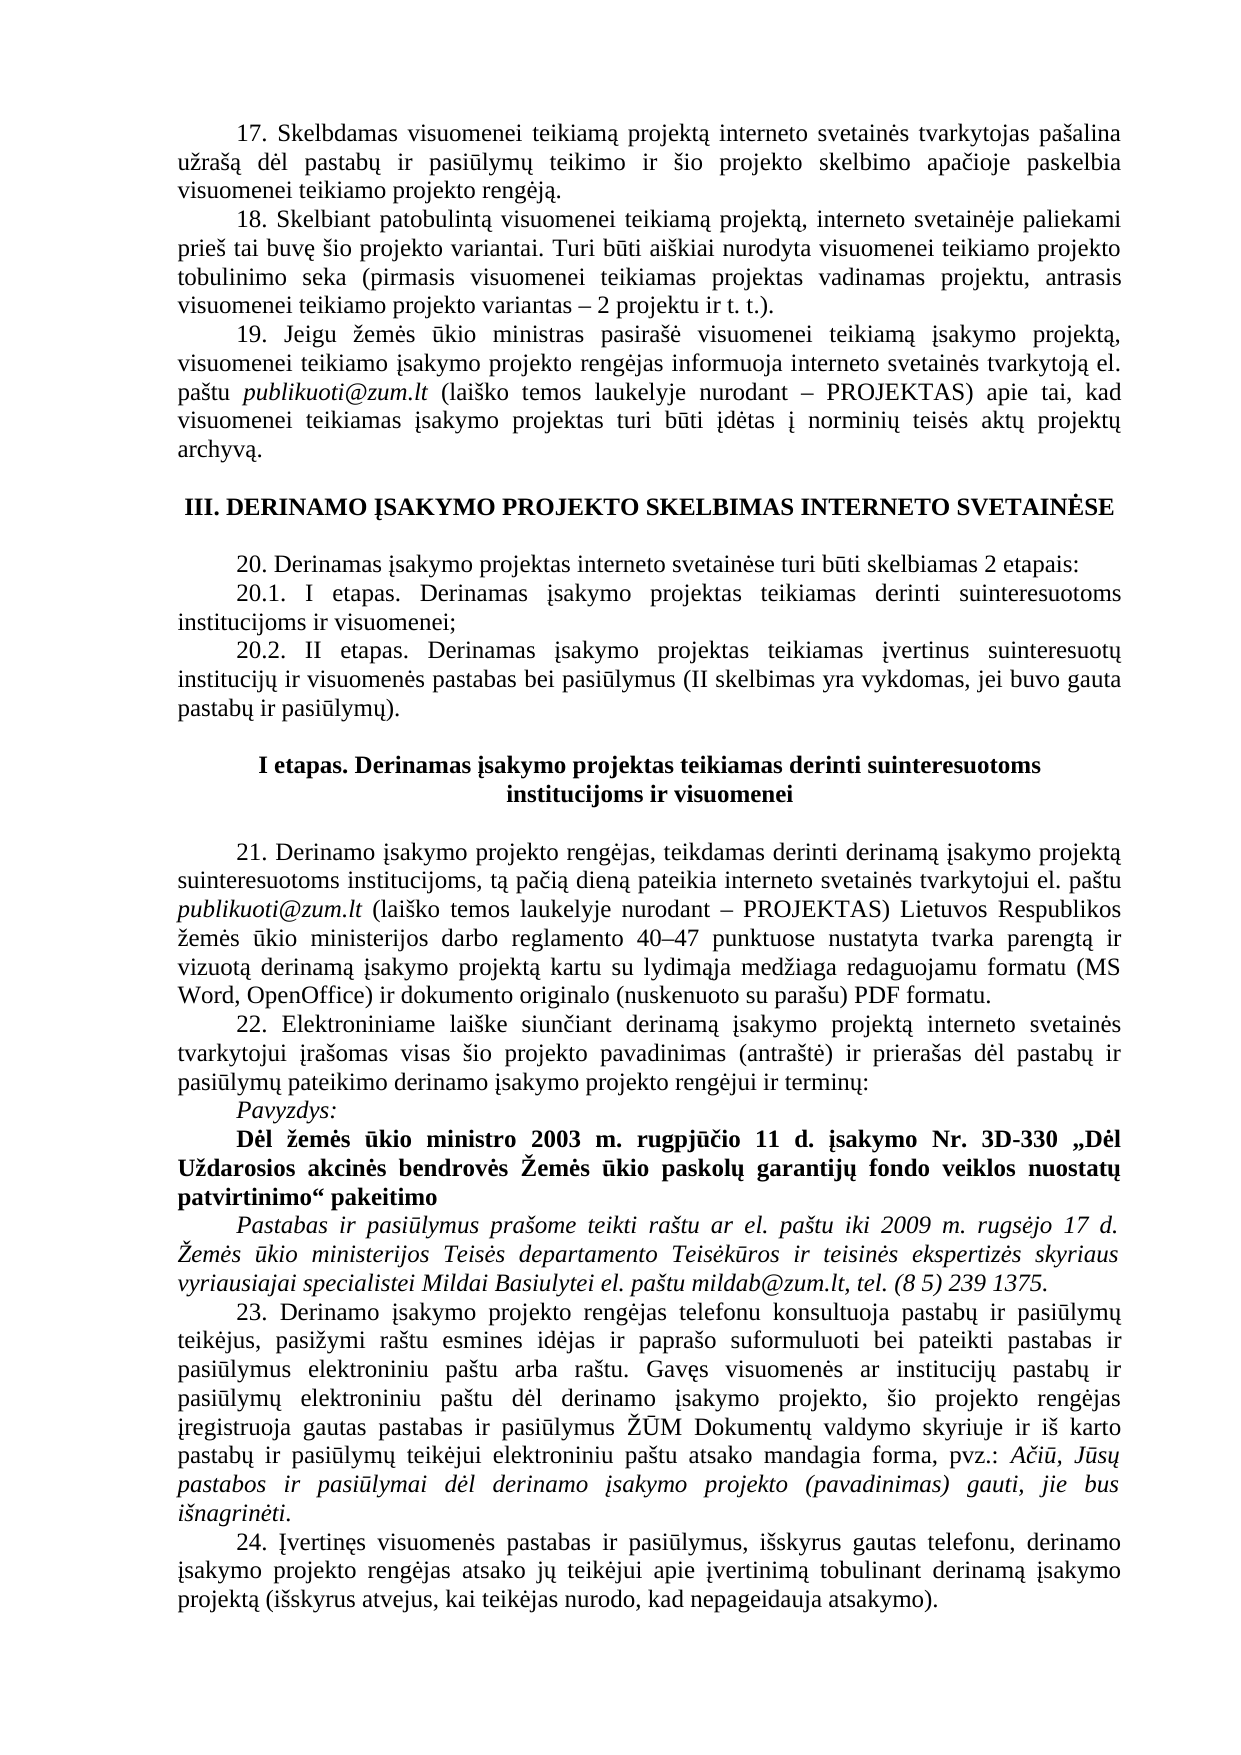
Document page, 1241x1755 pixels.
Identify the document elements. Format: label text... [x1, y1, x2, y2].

text 18. Skelbiant patobulintą visuomenei teikiamą projektą, interneto svetainėje paliekami prieš tai buvę šio projekto variantai. Turi būti aiškiai nurodyta visuomenei teikiamo projekto tobulinimo seka (pirmasis visuomenei teikiamas projektas vadinamas projektu, antrasis visuomenei teikiamo projekto variantas – 2 projektu ir t. t.). [177, 204, 1122, 319]
text Pavyzdys: [177, 1096, 1122, 1124]
text institucijoms ir visuomenei [177, 779, 1122, 808]
text 20.2. II etapas. Derinamas įsakymo projektas teikiamas įvertinus suinteresuotų institucijų ir visuomenės pastabas bei pasiūlymus (II skelbimas yra vykdomas, jei buvo gauta pastabų ir pasiūlymų). [177, 636, 1122, 722]
text III. DERINAMO ĮSAKYMO PROJEKTO SKELBIMAS INTERNETO SVETAINĖSE [177, 492, 1122, 521]
text 23. Derinamo įsakymo projekto rengėjas telefonu konsultuoja pastabų ir pasiūlymų teikėjus, pasižymi raštu esmines idėjas ir paprašo suformuluoti bei pateikti pastabas ir pasiūlymus elektroniniu paštu arba raštu. Gavęs visuomenės ar institucijų pastabų ir pasiūlymų elektroniniu paštu dėl derinamo įsakymo projekto, šio projekto rengėjas įregistruoja gautas pastabas ir pasiūlymus ŽŪM Dokumentų valdymo skyriuje ir iš karto pastabų ir pasiūlymų teikėjui elektroniniu paštu atsako mandagia forma, pvz.: Ačiū, Jūsų pastabos ir pasiūlymai dėl derinamo įsakymo projekto (pavadinimas) gauti, jie bus išnagrinėti. [177, 1297, 1122, 1527]
text Pastabas ir pasiūlymus prašome teikti raštu ar el. paštu iki 2009 m. rugsėjo 17 d. Žemės ūkio ministerijos Teisės departamento Teisėkūros ir teisinės ekspertizės skyriaus vyriausiajai specialistei Mildai Basiulytei el. paštu mildab@zum.lt, tel. (8 5) 239 1375. [177, 1211, 1122, 1297]
text 21. Derinamo įsakymo projekto rengėjas, teikdamas derinti derinamą įsakymo projektą suinteresuotoms institucijoms, tą pačią dieną pateikia interneto svetainės tvarkytojui el. paštu publikuoti@zum.lt (laiško temos laukelyje nurodant – PROJEKTAS) Lietuvos Respublikos žemės ūkio ministerijos darbo reglamento 40–47 punktuose nustatyta tvarka parengtą ir vizuotą derinamą įsakymo projektą kartu su lydimąja medžiaga redaguojamu formatu (MS Word, OpenOffice) ir dokumento originalo (nuskenuoto su parašu) PDF formatu. [177, 837, 1122, 1009]
text 17. Skelbdamas visuomenei teikiamą projektą interneto svetainės tvarkytojas pašalina užrašą dėl pastabų ir pasiūlymų teikimo ir šio projekto skelbimo apačioje paskelbia visuomenei teikiamo projekto rengėją. [177, 118, 1122, 204]
text 20.1. I etapas. Derinamas įsakymo projektas teikiamas derinti suinteresuotoms institucijoms ir visuomenei; [177, 578, 1122, 636]
text 24. Įvertinęs visuomenės pastabas ir pasiūlymus, išskyrus gautas telefonu, derinamo įsakymo projekto rengėjas atsako jų teikėjui apie įvertinimą tobulinant derinamą įsakymo projektą (išskyrus atvejus, kai teikėjas nurodo, kad nepageidauja atsakymo). [177, 1527, 1122, 1613]
text 20. Derinamas įsakymo projektas interneto svetainėse turi būti skelbiamas 2 etapais: [177, 549, 1122, 578]
text 22. Elektroniniame laiške siunčiant derinamą įsakymo projektą interneto svetainės tvarkytojui įrašomas visas šio projekto pavadinimas (antraštė) ir prierašas dėl pastabų ir pasiūlymų pateikimo derinamo įsakymo projekto rengėjui ir terminų: [177, 1009, 1122, 1096]
text Dėl žemės ūkio ministro 2003 m. rugpjūčio 11 d. įsakymo Nr. 3D-330 „Dėl Uždarosios akcinės bendrovės Žemės ūkio paskolų garantijų fondo veiklos nuostatų patvirtinimo“ pakeitimo [177, 1124, 1122, 1211]
text 19. Jeigu žemės ūkio ministras pasirašė visuomenei teikiamą įsakymo projektą, visuomenei teikiamo įsakymo projekto rengėjas informuoja interneto svetainės tvarkytoją el. paštu publikuoti@zum.lt (laiško temos laukelyje nurodant – PROJEKTAS) apie tai, kad visuomenei teikiamas įsakymo projektas turi būti įdėtas į norminių teisės aktų projektų archyvą. [177, 319, 1122, 463]
text I etapas. Derinamas įsakymo projektas teikiamas derinti suinteresuotoms [177, 751, 1122, 779]
